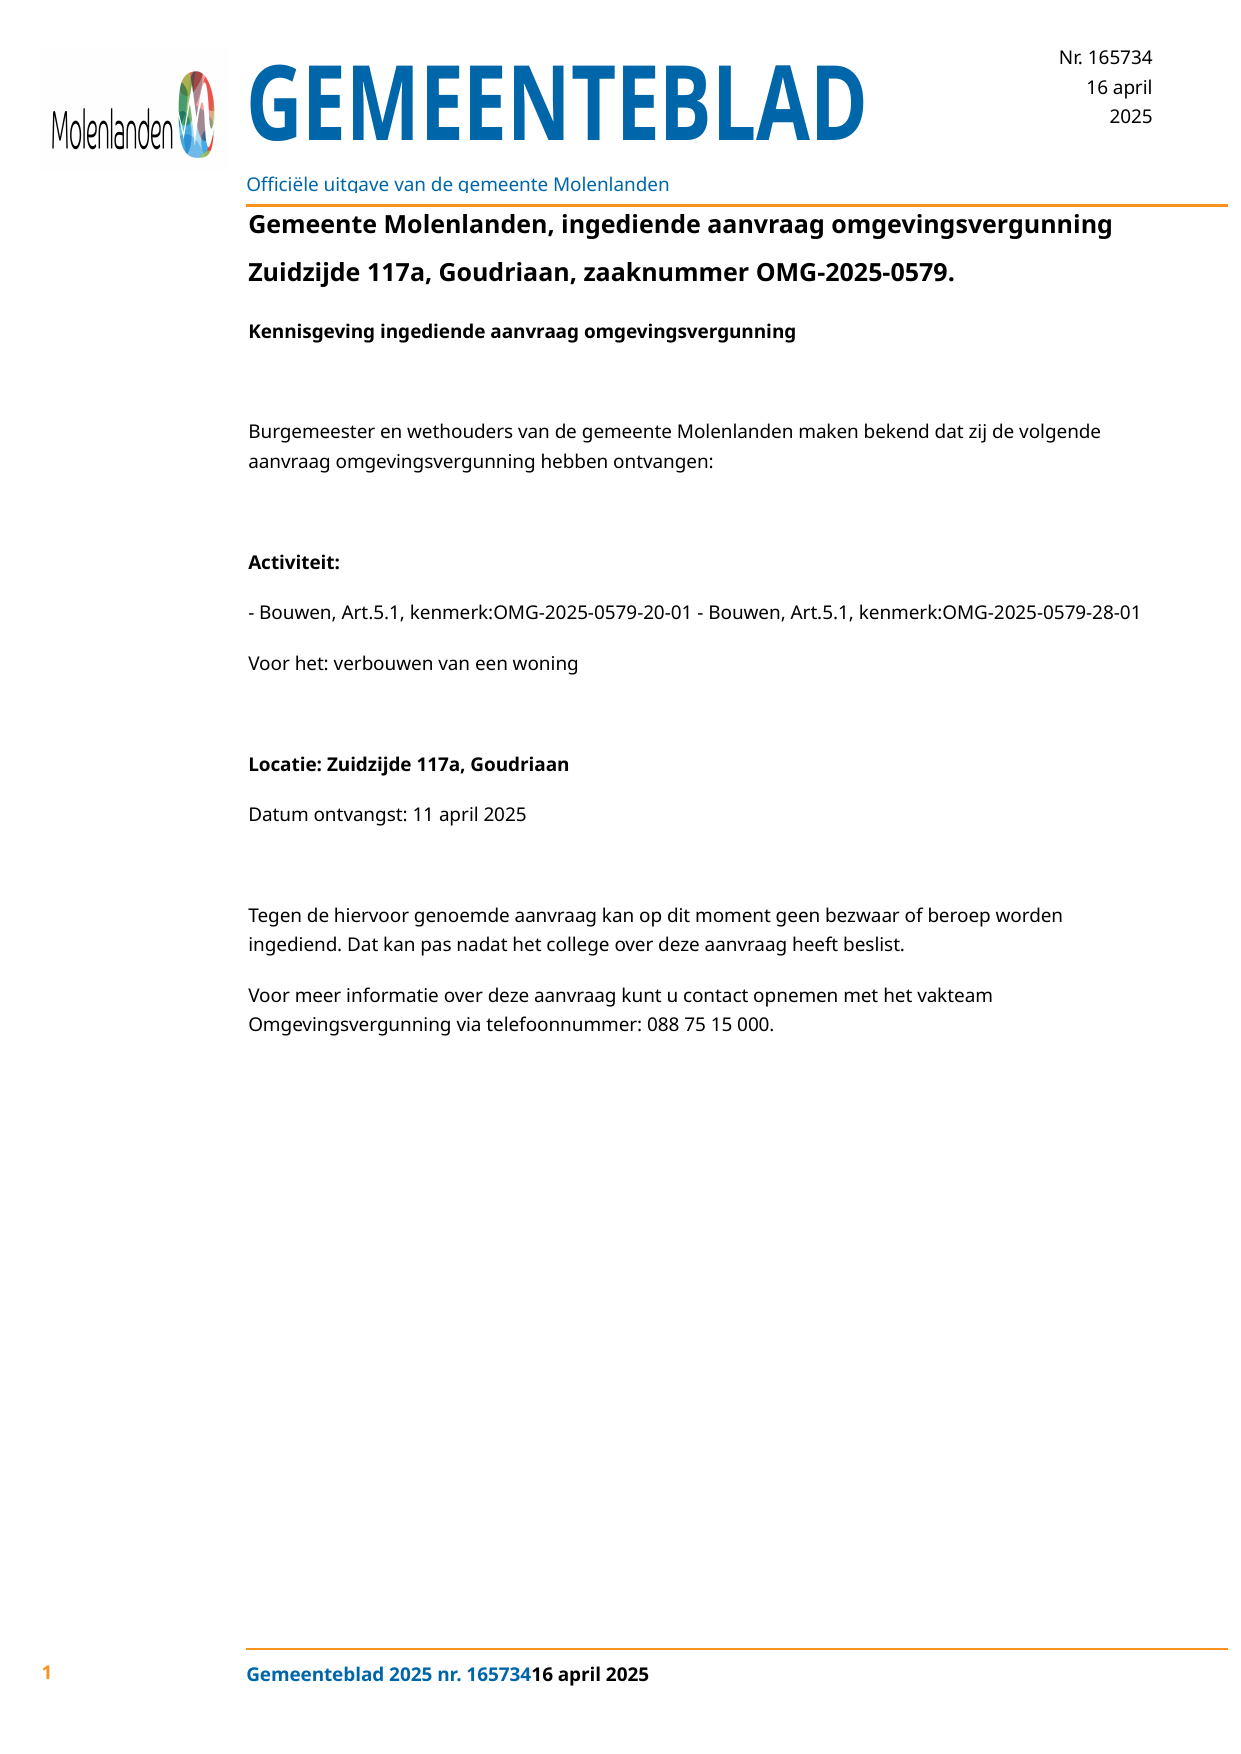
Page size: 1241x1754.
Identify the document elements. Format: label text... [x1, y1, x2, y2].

text Tegen de hiervoor genoemde aanvraag kan op dit moment geen bezwaar of beroep worden ingediend. Dat kan pas nadat het college over deze aanvraag heeft beslist. [248, 902, 1152, 957]
text Voor het: verbouwen van een woning [248, 650, 1152, 676]
text Locatie: Zuidzijde 117a, Goudriaan [248, 751, 1152, 777]
text Burgemeester en wethouders van de gemeente Molenlanden maken bekend dat zij de volgende aanvraag omgevingsvergunning hebben ontvangen: [248, 419, 1152, 474]
text Voor meer informatie over deze aanvraag kunt u contact opnemen met het vakteam Omgevingsvergunning via telefoonnummer: 088 75 15 000. [248, 982, 1152, 1037]
text Datum ontvangst: 11 april 2025 [248, 801, 1152, 827]
picture [41, 47, 231, 172]
text Activiteit: [248, 549, 1152, 575]
text Gemeente Molenlanden, ingediende aanvraag omgevingsvergunning Zuidzijde 117a, Goudriaan, zaaknummer OMG-2025-0579. [248, 207, 1152, 288]
text Kennisgeving ingediende aanvraag omgevingsvergunning [248, 318, 1152, 344]
text - Bouwen, Art.5.1, kenmerk:OMG-2025-0579-20-01 - Bouwen, Art.5.1, kenmerk:OMG-2025-0579-28-01 [248, 599, 1152, 625]
